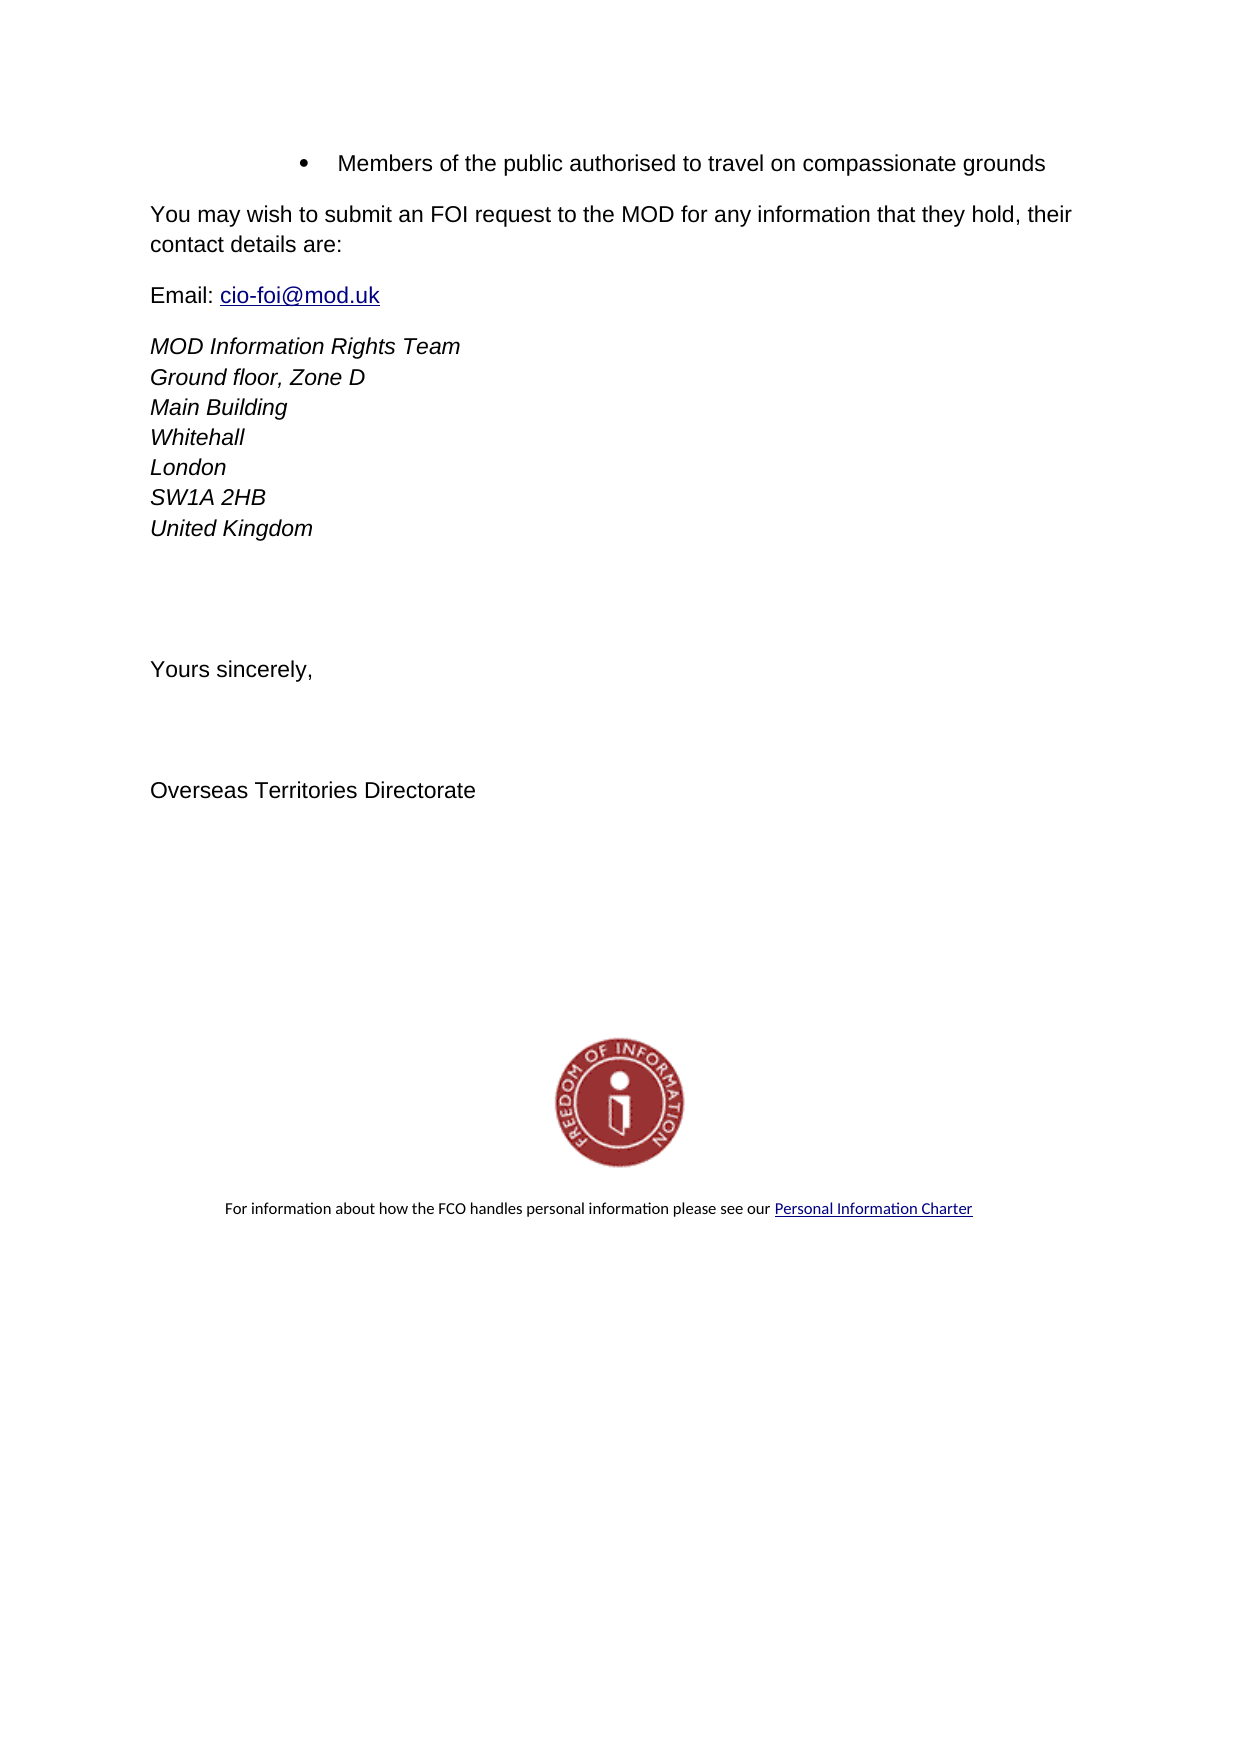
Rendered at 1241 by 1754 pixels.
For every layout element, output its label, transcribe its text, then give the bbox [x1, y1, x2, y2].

list Members of the public authorised to travel on compassionate grounds [300, 150, 1090, 176]
text MOD Information Rights Team Ground floor, Zone D Main Building Whitehall London SW1A 2HB United Kingdom [150, 333, 1090, 541]
text You may wish to submit an FOI request to the MOD for any information that they hold, their contact details are: [150, 201, 1090, 258]
text Yours sincerely, [150, 656, 1095, 683]
text Overseas Territories Directorate [150, 777, 1090, 803]
list For information about how the FCO handles personal information please see our Personal Information Charter [225, 1198, 1090, 1219]
text Email: cio-foi@mod.uk [150, 282, 1090, 309]
